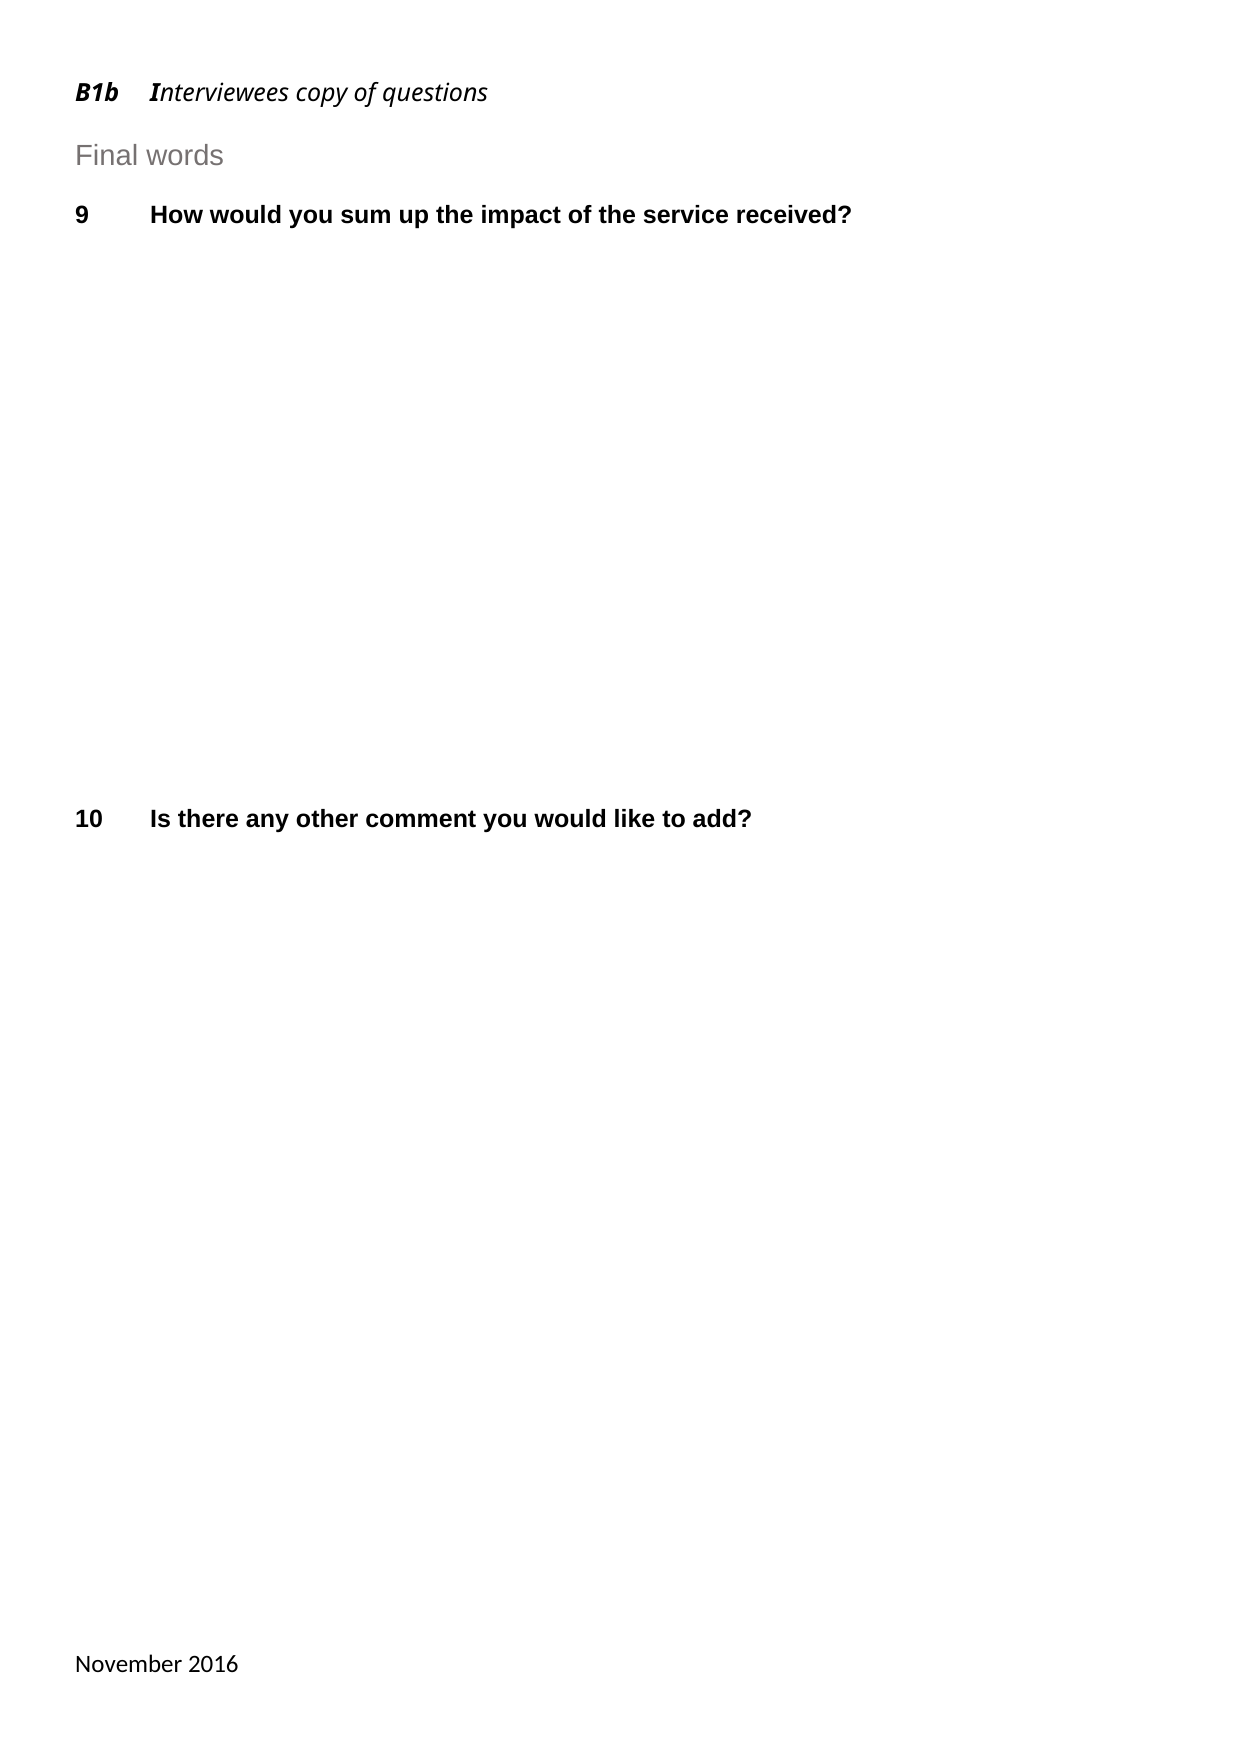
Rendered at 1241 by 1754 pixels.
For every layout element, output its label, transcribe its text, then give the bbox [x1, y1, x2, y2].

text Final words [75, 138, 1165, 171]
text 10 Is there any other comment you would like to add? [75, 804, 1165, 833]
text 9 How would you sum up the impact of the service received? [75, 200, 1165, 229]
